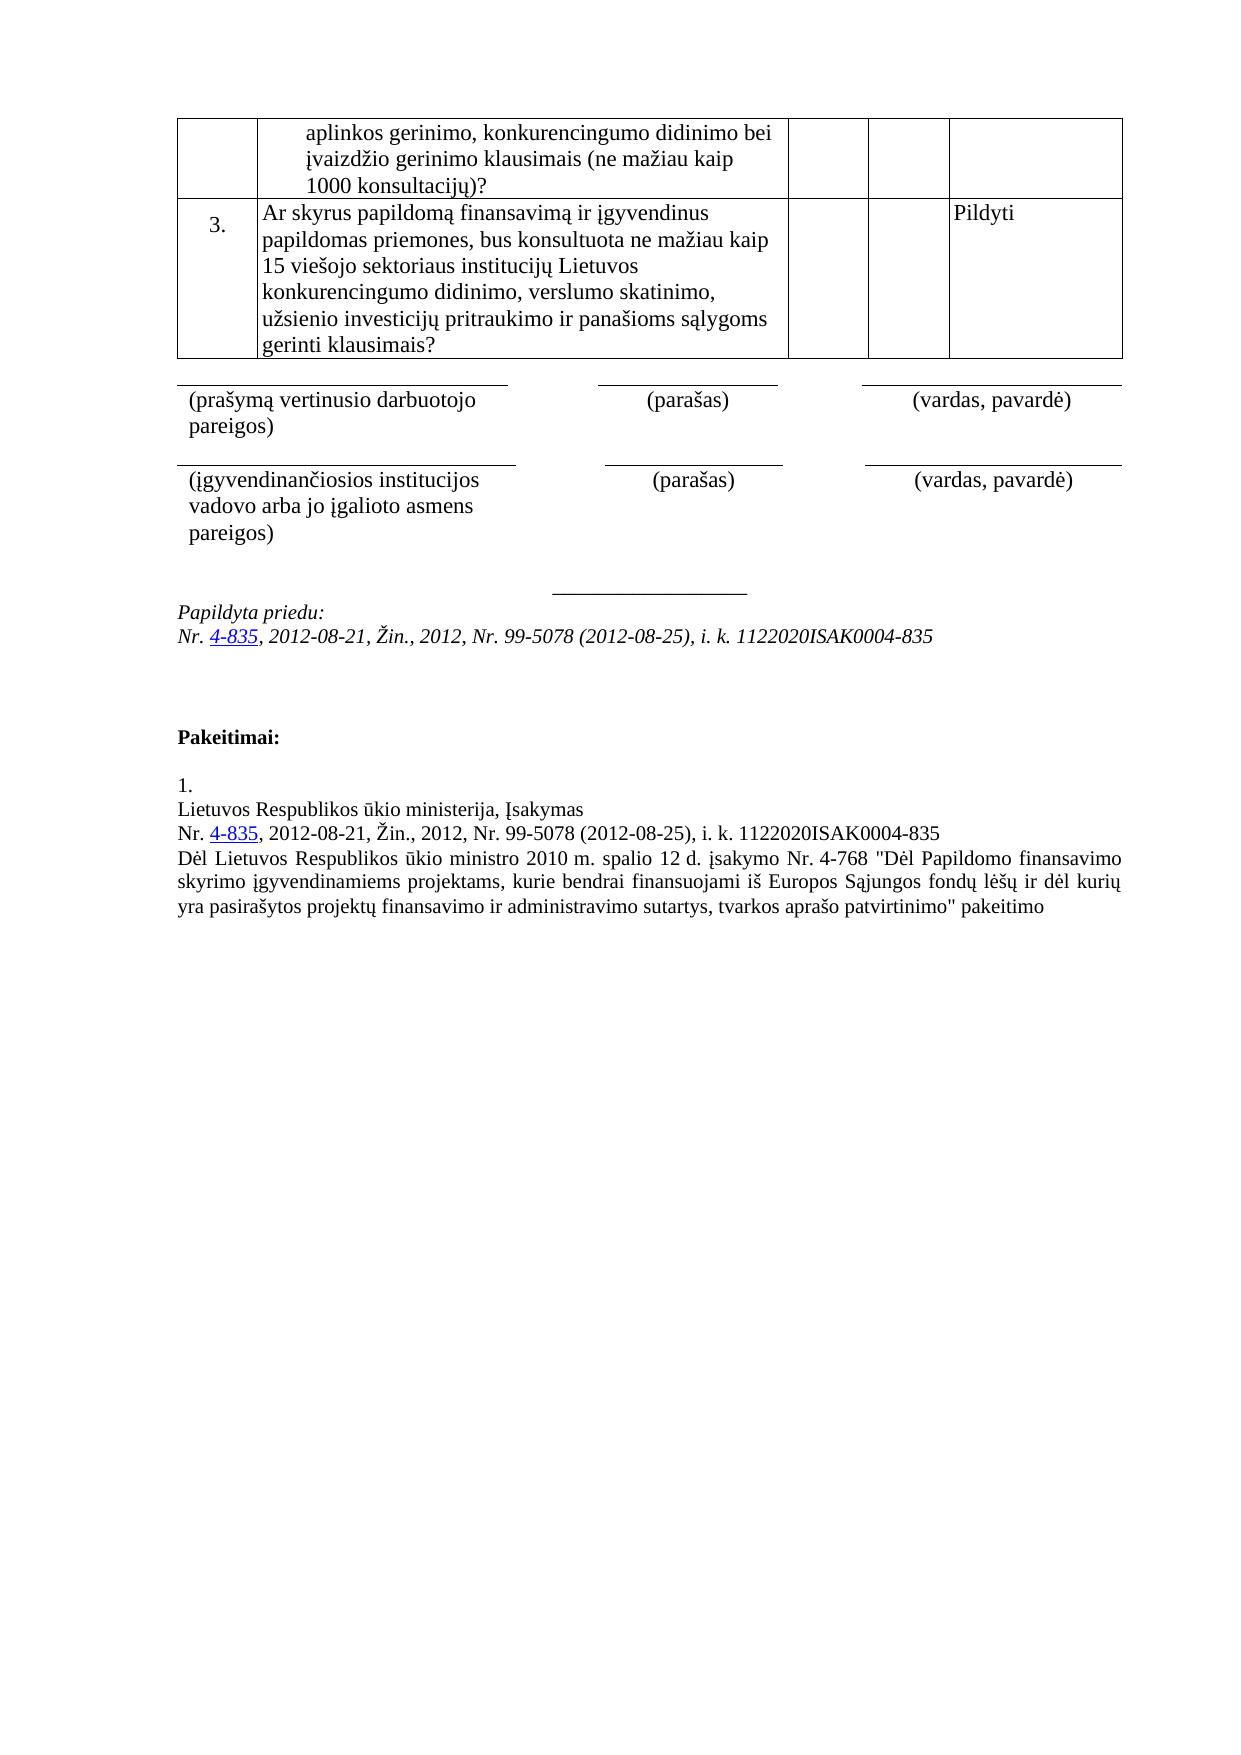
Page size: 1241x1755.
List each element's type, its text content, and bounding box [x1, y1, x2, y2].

table_cell [789, 199, 868, 357]
table_header (parašas) [598, 386, 778, 438]
table_cell Pildyti [950, 199, 1122, 357]
text Dėl Lietuvos Respublikos ūkio ministro 2010 m. spalio 12 d. įsakymo Nr. 4-768 "Dėl Papildomo finansavimo skyrimo įgyvendinamiems projektams, kurie bendrai finansuojami iš Europos Sąjungos fondų lėšų ir dėl kurių yra pasirašytos projektų finansavimo ir administravimo sutartys, tvarkos aprašo patvirtinimo" pakeitimo [177, 845, 1122, 918]
table_header (vardas, pavardė) [862, 386, 1122, 438]
table_cell Ar skyrus papildomą finansavimą ir įgyvendinus papildomas priemones, bus konsultuota ne mažiau kaip 15 viešojo sektoriaus institucijų Lietuvos konkurencingumo didinimo, verslumo skatinimo, užsienio investicijų pritraukimo ir panašioms sąlygoms gerinti klausimais? [258, 199, 788, 357]
table_header [783, 465, 865, 545]
table_header [778, 385, 862, 438]
table_header (parašas) [605, 466, 782, 545]
table_cell [950, 119, 1122, 198]
table_header (prašymą vertinusio darbuotojo pareigos) [177, 386, 508, 438]
text _________________ [177, 571, 1122, 598]
table_header [508, 385, 598, 438]
table_header [516, 465, 605, 545]
table_cell [178, 119, 257, 198]
text Nr. 4-835, 2012-08-21, Žin., 2012, Nr. 99-5078 (2012-08-25), i. k. 1122020ISAK0004-835 [177, 821, 1122, 845]
table_cell aplinkos gerinimo, konkurencingumo didinimo bei įvaizdžio gerinimo klausimais (ne mažiau kaip 1000 konsultacijų)? [258, 119, 788, 198]
text Nr. 4-835, 2012-08-21, Žin., 2012, Nr. 99-5078 (2012-08-25), i. k. 1122020ISAK0004-835 [177, 624, 1122, 648]
table_cell 3. [178, 199, 257, 357]
text Papildyta priedu: [177, 600, 1122, 624]
table_cell [869, 199, 949, 357]
table_cell [789, 119, 868, 198]
text Pakeitimai: [177, 725, 1122, 749]
text Lietuvos Respublikos ūkio ministerija, Įsakymas [177, 797, 1122, 821]
table_header (įgyvendinančiosios institucijos vadovo arba jo įgalioto asmens pareigos) [177, 466, 516, 545]
table_header (vardas, pavardė) [865, 466, 1122, 545]
text 1. [177, 773, 1122, 797]
table_cell [869, 119, 949, 198]
